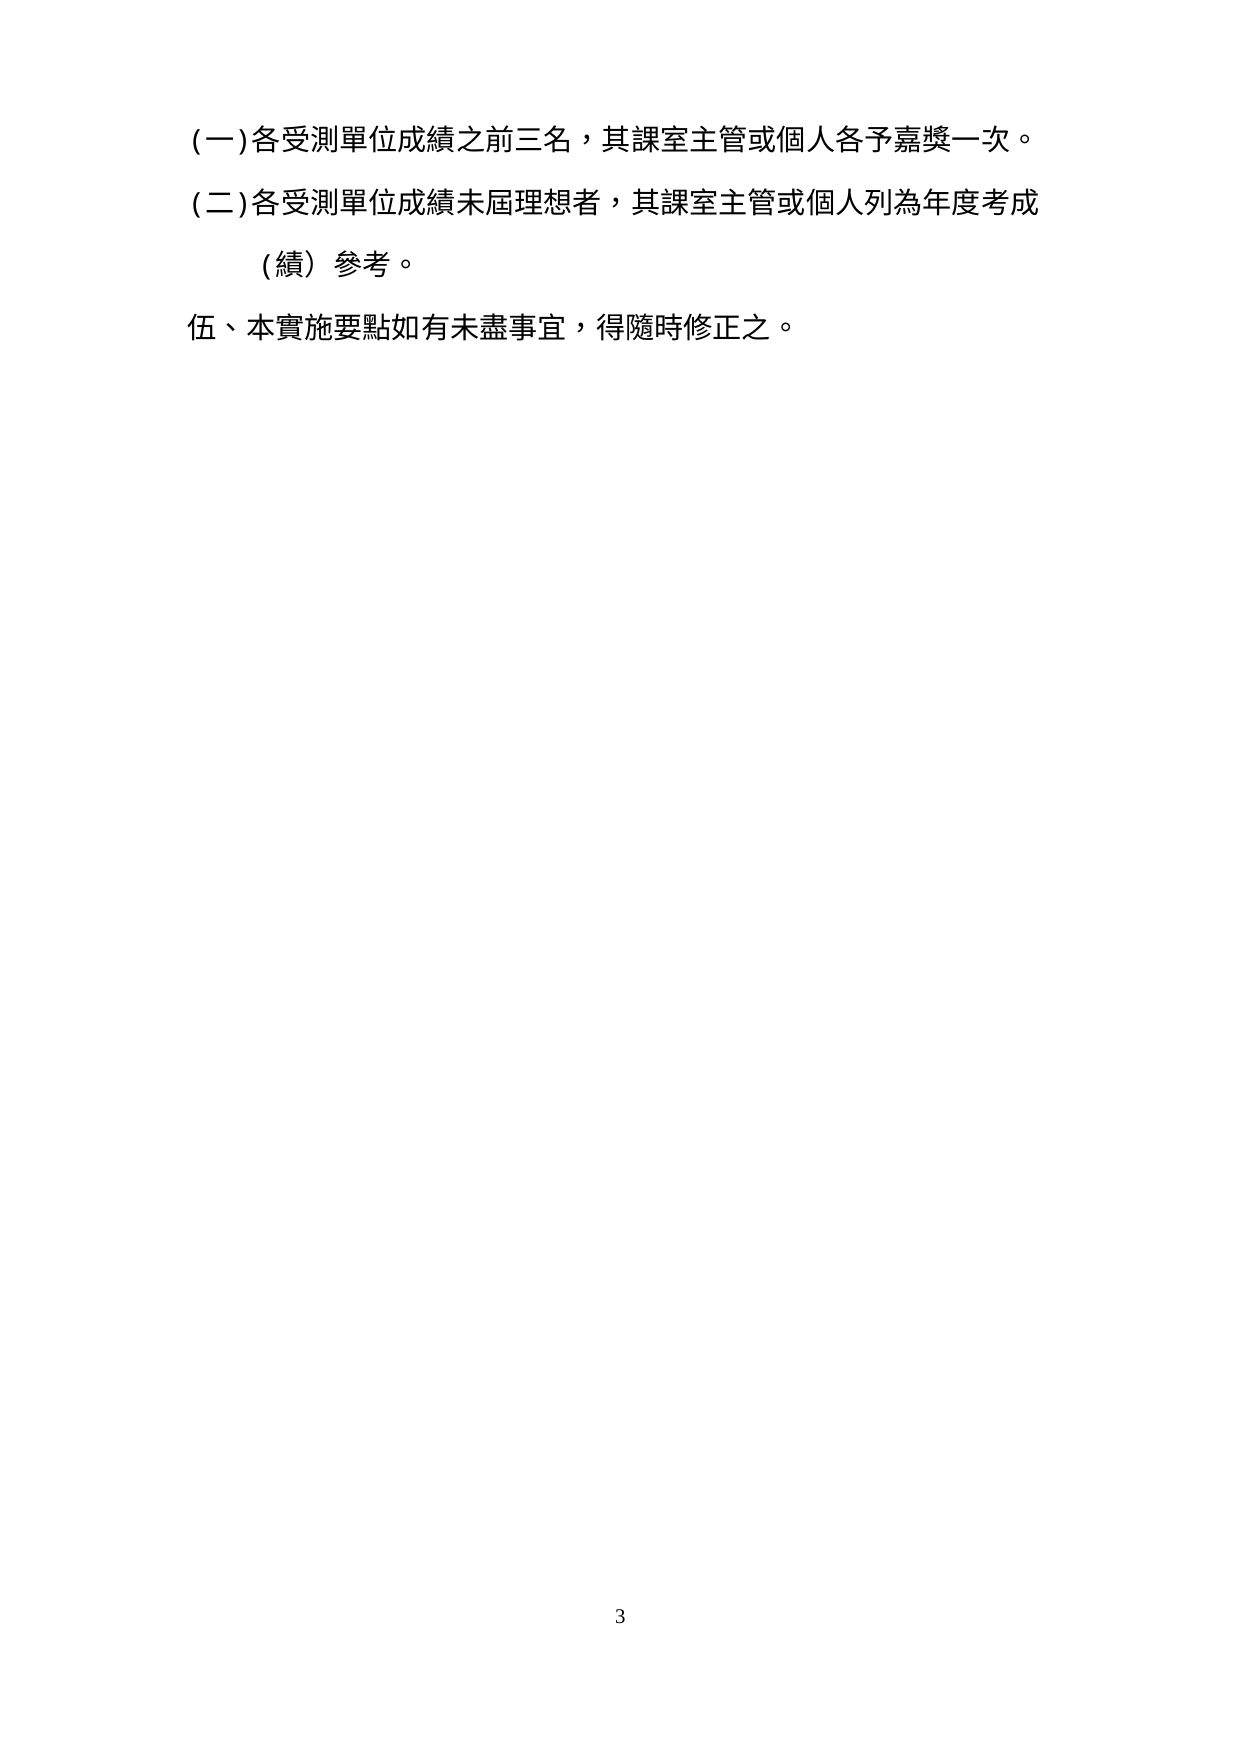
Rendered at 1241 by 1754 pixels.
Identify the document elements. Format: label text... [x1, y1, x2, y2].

text (二)各受測單位成績未屆理想者，其課室主管或個人列為年度考成 [187, 159, 1053, 221]
text (一)各受測單位成績之前三名，其課室主管或個人各予嘉獎一次。 [187, 96, 1053, 159]
text 伍、本實施要點如有未盡事宜，得隨時修正之。 [187, 284, 1053, 346]
text (績）參考。 [187, 221, 1053, 284]
